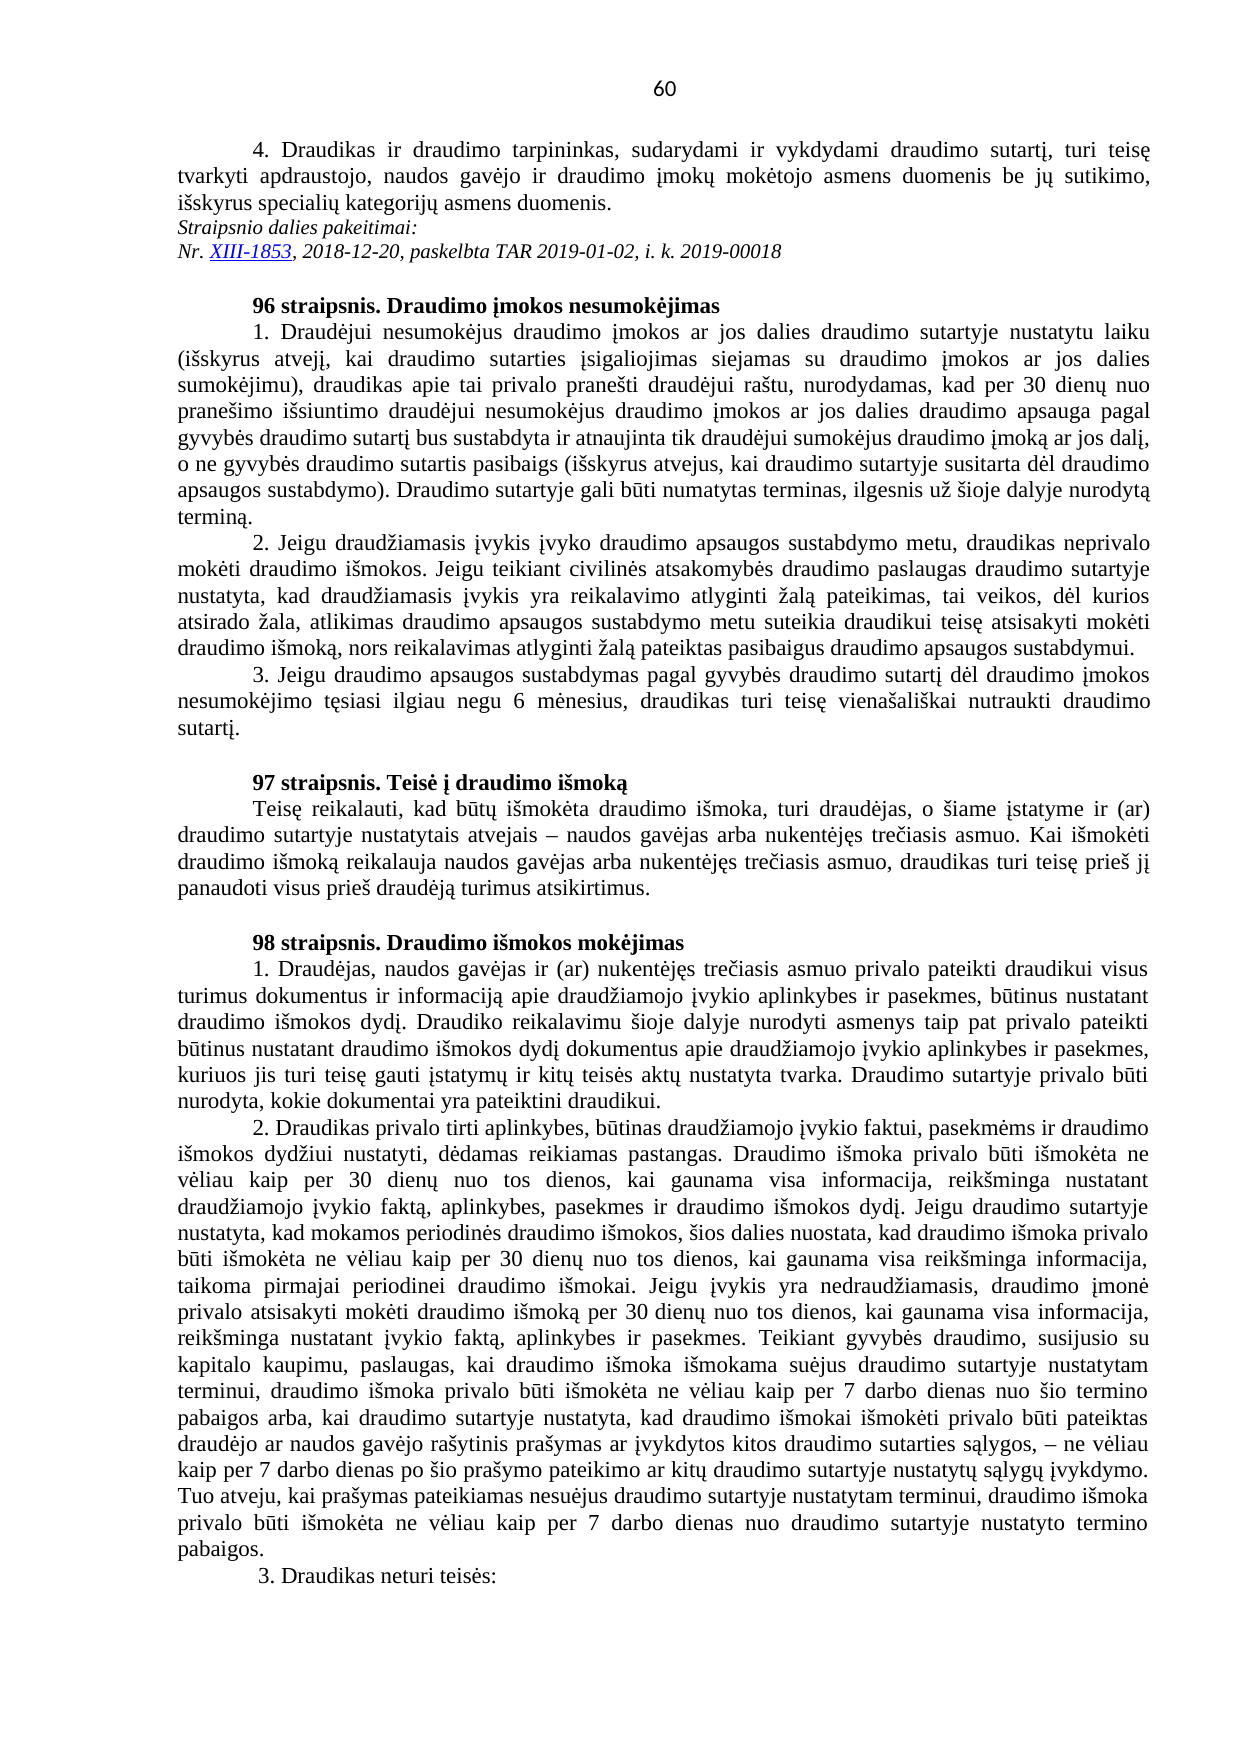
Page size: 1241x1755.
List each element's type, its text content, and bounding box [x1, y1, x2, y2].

text 2. Jeigu draudžiamasis įvykis įvyko draudimo apsaugos sustabdymo metu, draudikas neprivalo mokėti draudimo išmokos. Jeigu teikiant civilinės atsakomybės draudimo paslaugas draudimo sutartyje nustatyta, kad draudžiamasis įvykis yra reikalavimo atlyginti žalą pateikimas, tai veikos, dėl kurios atsirado žala, atlikimas draudimo apsaugos sustabdymo metu suteikia draudikui teisę atsisakyti mokėti draudimo išmoką, nors reikalavimas atlyginti žalą pateiktas pasibaigus draudimo apsaugos sustabdymui. [177, 529, 1152, 661]
text Straipsnio dalies pakeitimai: [177, 215, 1152, 239]
text Teisę reikalauti, kad būtų išmokėta draudimo išmoka, turi draudėjas, o šiame įstatyme ir (ar) draudimo sutartyje nustatytais atvejais – naudos gavėjas arba nukentėjęs trečiasis asmuo. Kai išmokėti draudimo išmoką reikalauja naudos gavėjas arba nukentėjęs trečiasis asmuo, draudikas turi teisę prieš jį panaudoti visus prieš draudėją turimus atsikirtimus. [177, 795, 1152, 900]
subtitle 98 straipsnis. Draudimo išmokos mokėjimas [177, 929, 1152, 956]
text 96 straipsnis. Draudimo įmokos nesumokėjimas [177, 292, 1152, 318]
text 3. Draudikas neturi teisės: [177, 1562, 1150, 1588]
text 1. Draudėjui nesumokėjus draudimo įmokos ar jos dalies draudimo sutartyje nustatytu laiku (išskyrus atvejį, kai draudimo sutarties įsigaliojimas siejamas su draudimo įmokos ar jos dalies sumokėjimu), draudikas apie tai privalo pranešti draudėjui raštu, nurodydamas, kad per 30 dienų nuo pranešimo išsiuntimo draudėjui nesumokėjus draudimo įmokos ar jos dalies draudimo apsauga pagal gyvybės draudimo sutartį bus sustabdyta ir atnaujinta tik draudėjui sumokėjus draudimo įmoką ar jos dalį, o ne gyvybės draudimo sutartis pasibaigs (išskyrus atvejus, kai draudimo sutartyje susitarta dėl draudimo apsaugos sustabdymo). Draudimo sutartyje gali būti numatytas terminas, ilgesnis už šioje dalyje nurodytą terminą. [177, 318, 1152, 529]
text Nr. XIII-1853, 2018-12-20, paskelbta TAR 2019-01-02, i. k. 2019-00018 [177, 239, 1152, 263]
text 2. Draudikas privalo tirti aplinkybes, būtinas draudžiamojo įvykio faktui, pasekmėms ir draudimo išmokos dydžiui nustatyti, dėdamas reikiamas pastangas. Draudimo išmoka privalo būti išmokėta ne vėliau kaip per 30 dienų nuo tos dienos, kai gaunama visa informacija, reikšminga nustatant draudžiamojo įvykio faktą, aplinkybes, pasekmes ir draudimo išmokos dydį. Jeigu draudimo sutartyje nustatyta, kad mokamos periodinės draudimo išmokos, šios dalies nuostata, kad draudimo išmoka privalo būti išmokėta ne vėliau kaip per 30 dienų nuo tos dienos, kai gaunama visa reikšminga informacija, taikoma pirmajai periodinei draudimo išmokai. Jeigu įvykis yra nedraudžiamasis, draudimo įmonė privalo atsisakyti mokėti draudimo išmoką per 30 dienų nuo tos dienos, kai gaunama visa informacija, reikšminga nustatant įvykio faktą, aplinkybes ir pasekmes. Teikiant gyvybės draudimo, susijusio su kapitalo kaupimu, paslaugas, kai draudimo išmoka išmokama suėjus draudimo sutartyje nustatytam terminui, draudimo išmoka privalo būti išmokėta ne vėliau kaip per 7 darbo dienas nuo šio termino pabaigos arba, kai draudimo sutartyje nustatyta, kad draudimo išmokai išmokėti privalo būti pateiktas draudėjo ar naudos gavėjo rašytinis prašymas ar įvykdytos kitos draudimo sutarties sąlygos, – ne vėliau kaip per 7 darbo dienas po šio prašymo pateikimo ar kitų draudimo sutartyje nustatytų sąlygų įvykdymo. Tuo atveju, kai prašymas pateikiamas nesuėjus draudimo sutartyje nustatytam terminui, draudimo išmoka privalo būti išmokėta ne vėliau kaip per 7 darbo dienas nuo draudimo sutartyje nustatyto termino pabaigos. [177, 1114, 1150, 1562]
text 4. Draudikas ir draudimo tarpininkas, sudarydami ir vykdydami draudimo sutartį, turi teisę tvarkyti apdraustojo, naudos gavėjo ir draudimo įmokų mokėtojo asmens duomenis be jų sutikimo, išskyrus specialių kategorijų asmens duomenis. [177, 136, 1152, 215]
subtitle 97 straipsnis. Teisė į draudimo išmoką [177, 769, 1152, 795]
text 1. Draudėjas, naudos gavėjas ir (ar) nukentėjęs trečiasis asmuo privalo pateikti draudikui visus turimus dokumentus ir informaciją apie draudžiamojo įvykio aplinkybes ir pasekmes, būtinus nustatant draudimo išmokos dydį. Draudiko reikalavimu šioje dalyje nurodyti asmenys taip pat privalo pateikti būtinus nustatant draudimo išmokos dydį dokumentus apie draudžiamojo įvykio aplinkybes ir pasekmes, kuriuos jis turi teisę gauti įstatymų ir kitų teisės aktų nustatyta tvarka. Draudimo sutartyje privalo būti nurodyta, kokie dokumentai yra pateiktini draudikui. [177, 956, 1150, 1114]
text 3. Jeigu draudimo apsaugos sustabdymas pagal gyvybės draudimo sutartį dėl draudimo įmokos nesumokėjimo tęsiasi ilgiau negu 6 mėnesius, draudikas turi teisę vienašališkai nutraukti draudimo sutartį. [177, 661, 1152, 740]
